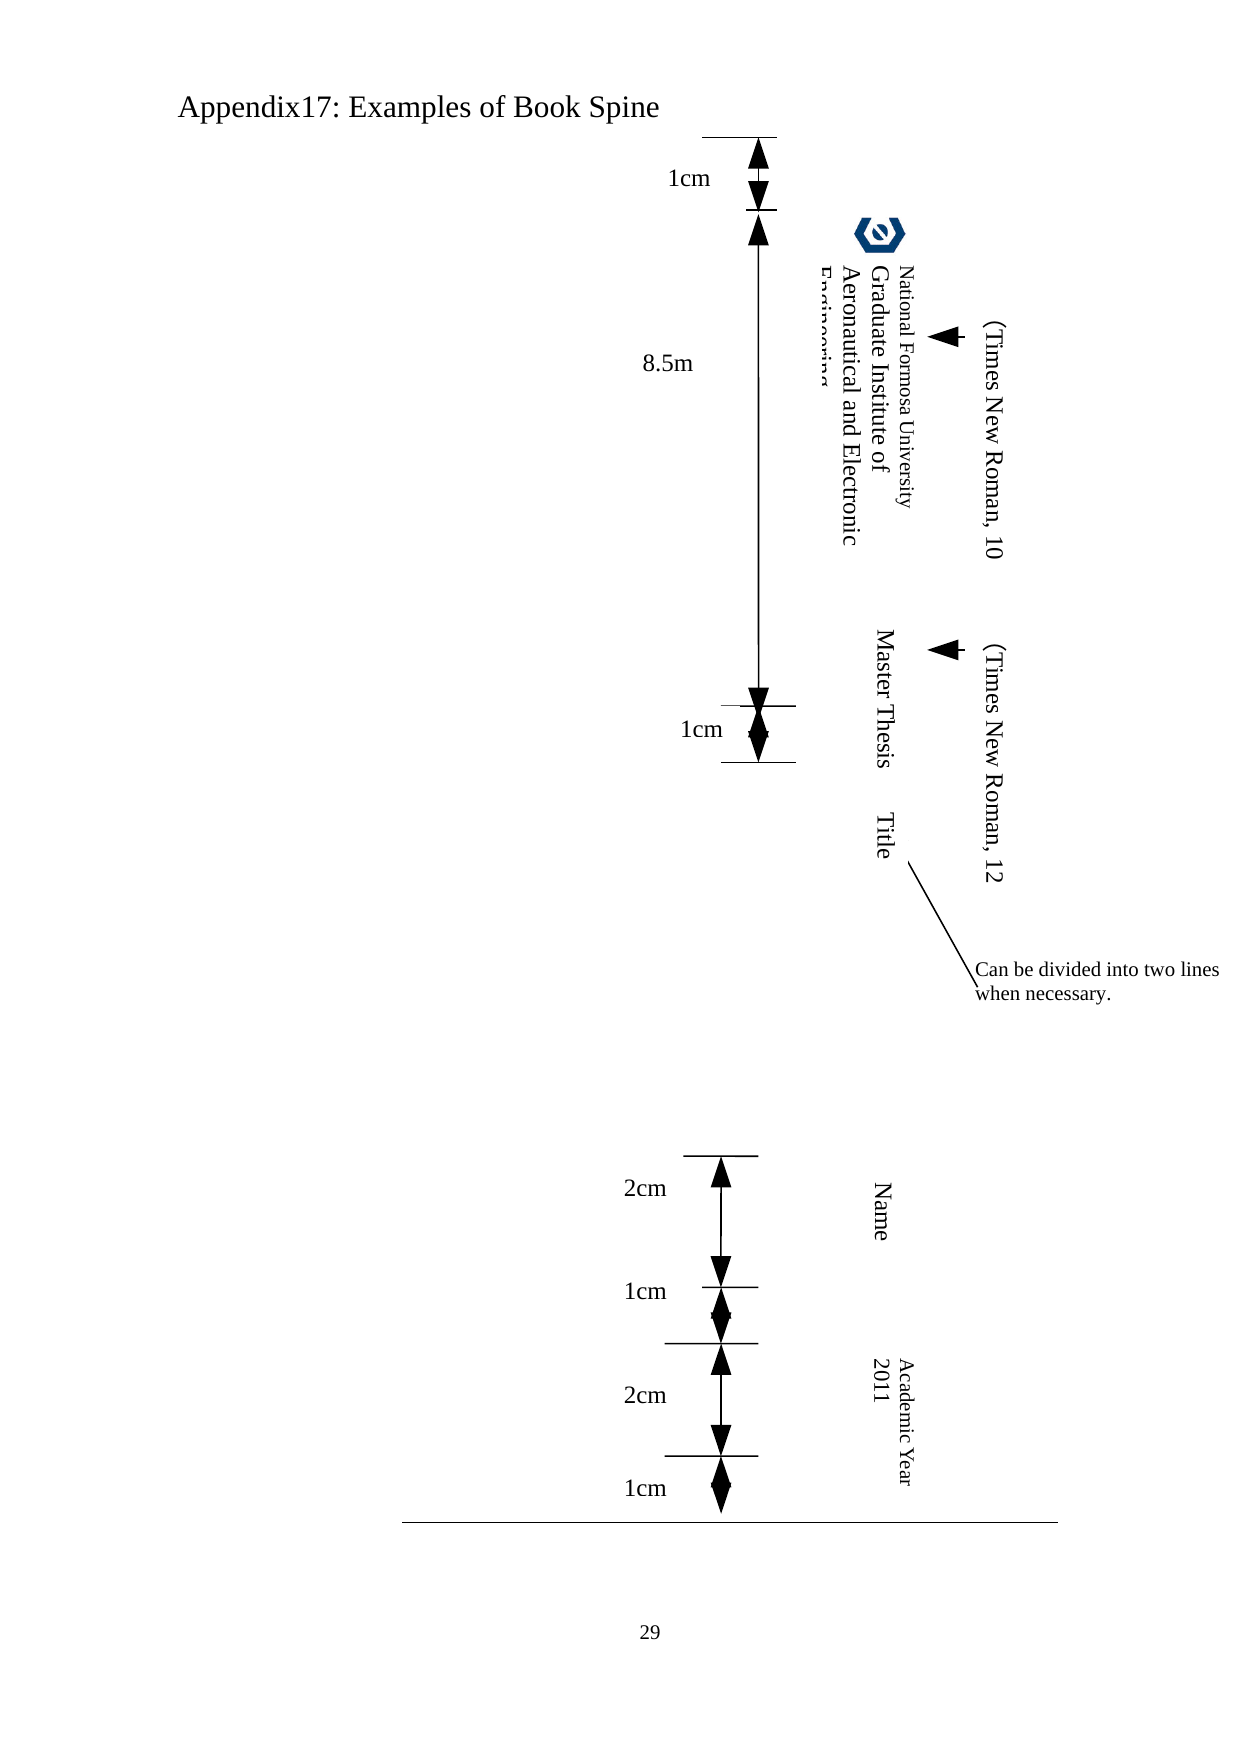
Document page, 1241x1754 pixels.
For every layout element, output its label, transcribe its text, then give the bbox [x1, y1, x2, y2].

text 1cm [680, 714, 725, 736]
text Academic Year 2011 [869, 1359, 920, 1497]
text （Times New Roman, 10 px） [972, 304, 1013, 612]
text Graduate Institute of [867, 265, 896, 559]
text Aeronautical and Electronic Engineering [822, 265, 867, 559]
text Master Thesis Title [872, 1268, 901, 1344]
text （Times New Roman, 12 px） [972, 627, 1013, 939]
text 2cm [623, 1380, 687, 1408]
text Master Thesis Title [872, 574, 901, 1137]
text National Formosa University [896, 265, 920, 559]
text 1cm [667, 163, 731, 192]
text Appendix17: Examples of Book Spine [177, 89, 1122, 124]
text 8.5m [642, 348, 706, 377]
text 1cm [623, 1473, 687, 1496]
text 1cm [623, 1276, 687, 1304]
text Name [867, 1152, 901, 1253]
text 2cm [623, 1173, 687, 1196]
